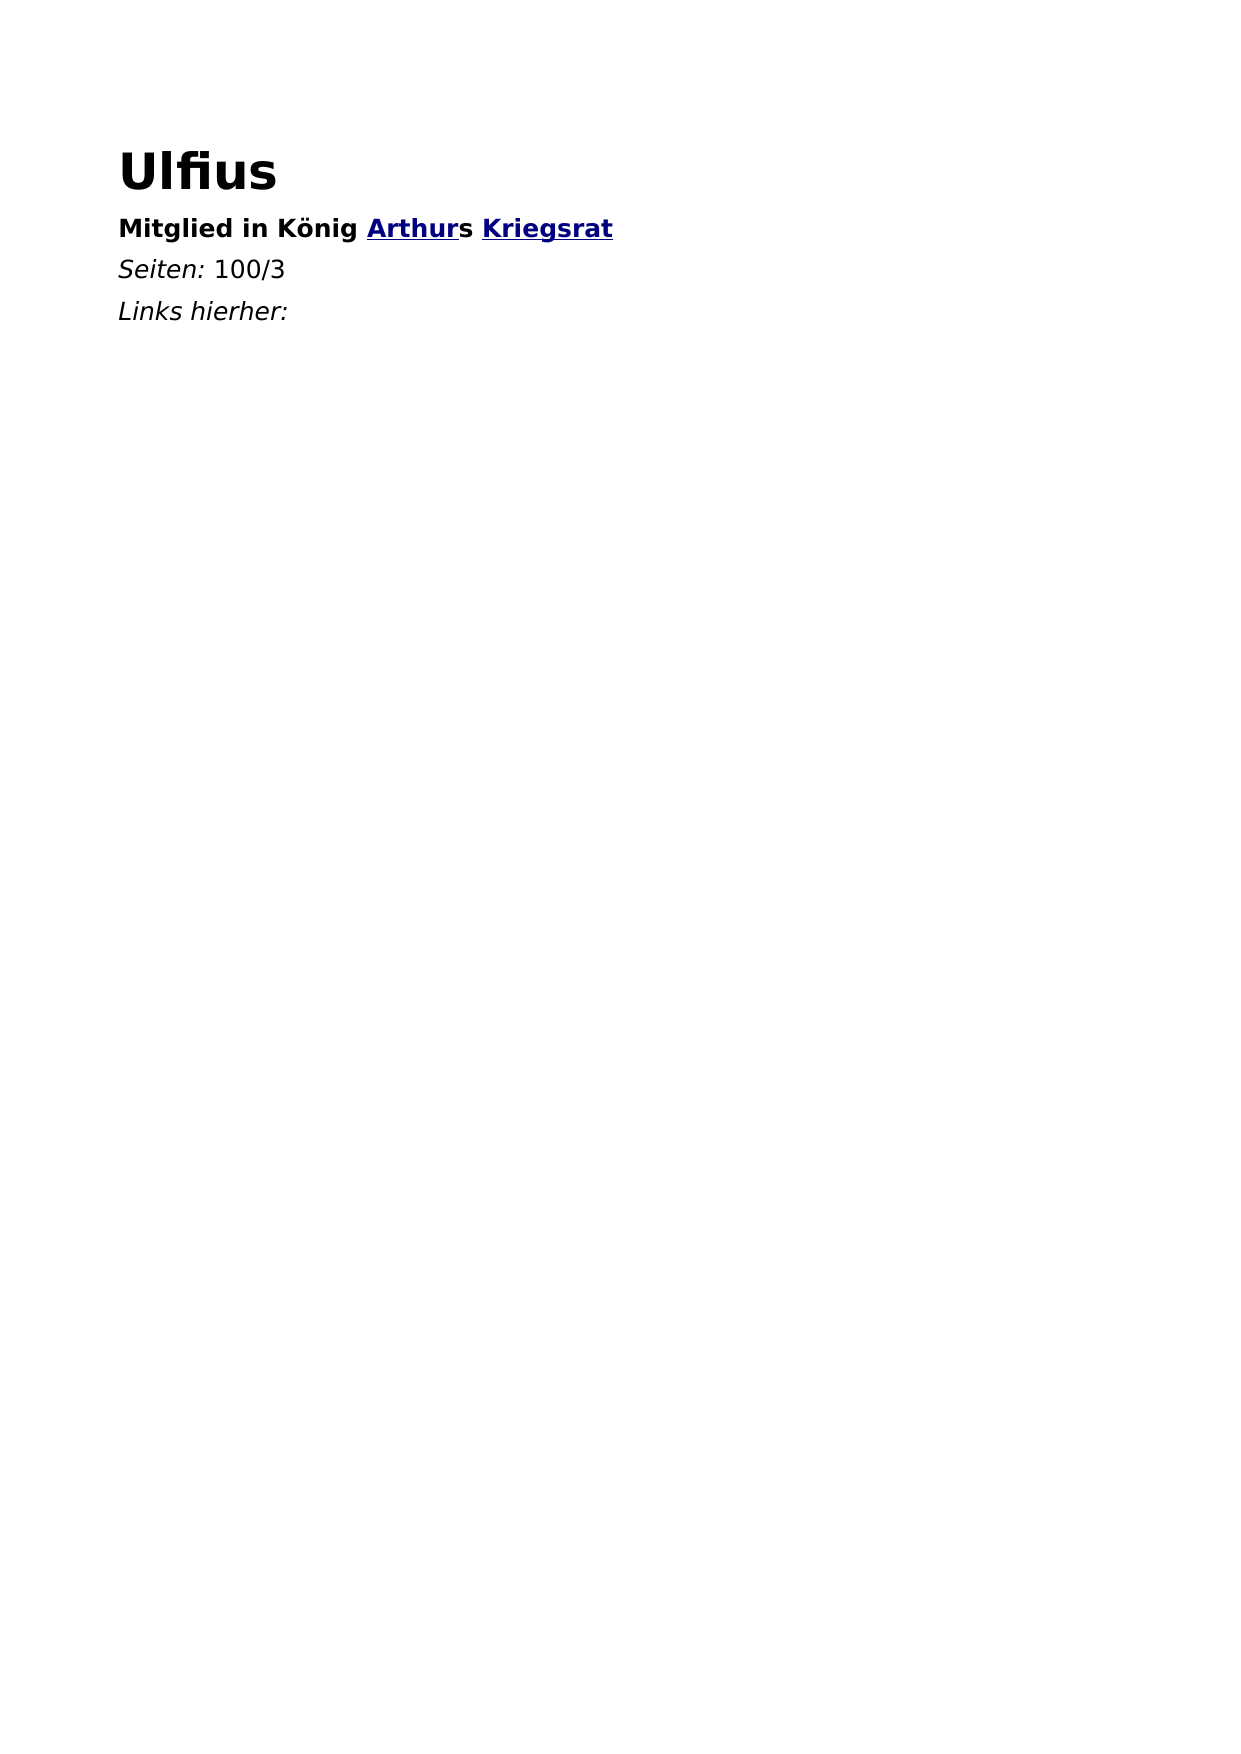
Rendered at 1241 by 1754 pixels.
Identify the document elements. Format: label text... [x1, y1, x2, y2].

subtitle Ulfius [118, 143, 1122, 201]
text Mitglied in König Arthurs Kriegsrat [118, 214, 1122, 243]
text Seiten: 100/3 [118, 256, 1122, 285]
text Links hierher: [118, 297, 1122, 326]
